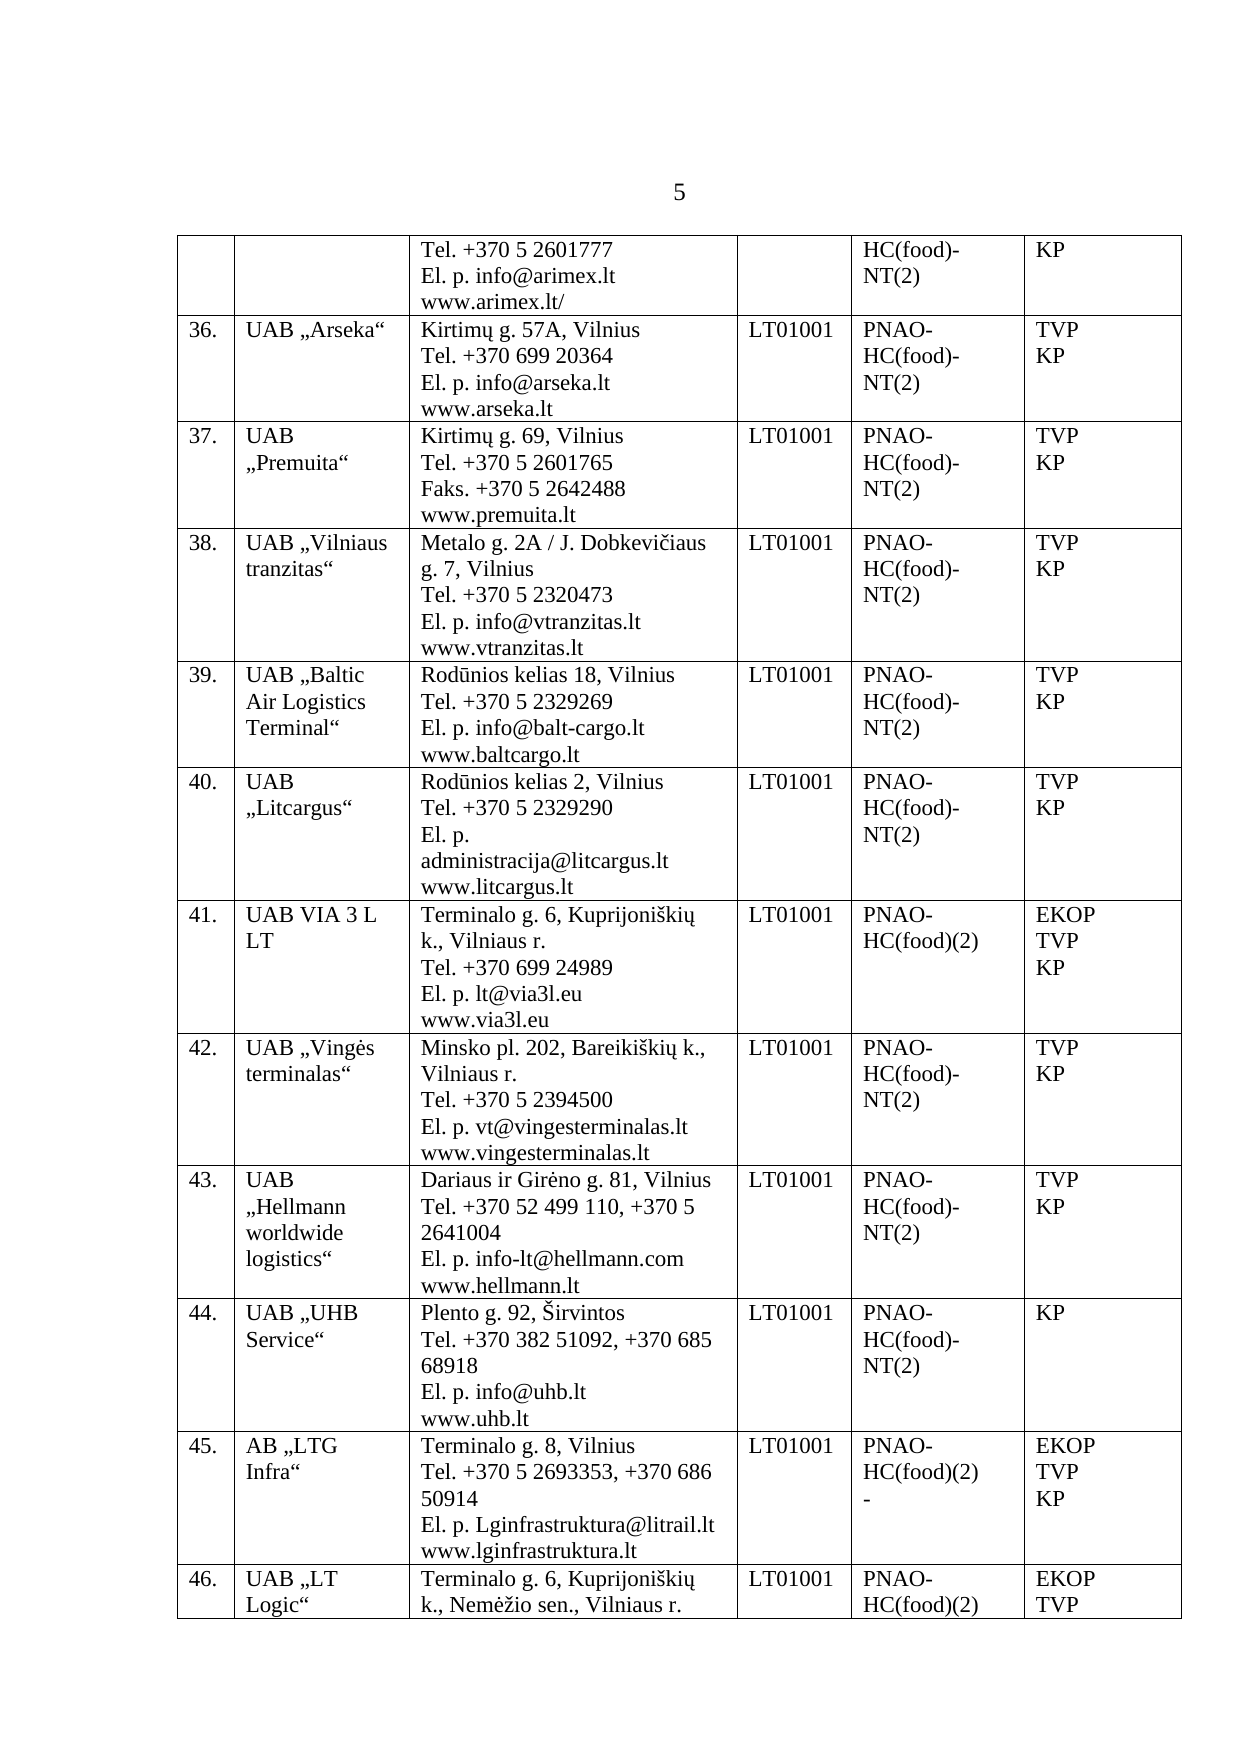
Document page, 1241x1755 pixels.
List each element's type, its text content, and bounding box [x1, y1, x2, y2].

table_cell LT01001 [738, 1432, 851, 1564]
table_cell Rodūnios kelias 2, Vilnius Tel. +370 5 2329290 El. p. administracija@litcargus.lt www.litcargus.lt [410, 768, 737, 900]
table_cell EKOP TVP KP [1025, 1432, 1181, 1564]
table_cell KP [1025, 1299, 1181, 1431]
table_cell EKOP TVP [1025, 1565, 1181, 1618]
table_cell UAB VIA 3 L LT [235, 901, 409, 1033]
table_cell AB „LTG Infra“ [235, 1432, 409, 1564]
table_cell Kirtimų g. 69, Vilnius Tel. +370 5 2601765 Faks. +370 5 2642488 www.premuita.lt [410, 422, 737, 528]
table_cell PNAO-HC(food)-NT(2) [852, 1299, 1024, 1431]
table_cell UAB „Arseka“ [235, 316, 409, 421]
table_cell 37. [178, 422, 234, 528]
table_cell EKOP TVP KP [1025, 901, 1181, 1033]
table_cell UAB „Vilniaus tranzitas“ [235, 529, 409, 661]
table_cell PNAO-HC(food)(2) [852, 1565, 1024, 1618]
table_cell Terminalo g. 6, Kuprijoniškių k., Vilniaus r. Tel. +370 699 24989 El. p. lt@via3l.eu www.via3l.eu [410, 901, 737, 1033]
table_cell TVP KP [1025, 316, 1181, 421]
table_cell UAB „Vingės terminalas“ [235, 1034, 409, 1165]
table_cell Rodūnios kelias 18, Vilnius Tel. +370 5 2329269 El. p. info@balt-cargo.lt www.baltcargo.lt [410, 662, 737, 767]
table_cell LT01001 [738, 901, 851, 1033]
table_cell LT01001 [738, 1034, 851, 1165]
table_cell TVP KP [1025, 422, 1181, 528]
table_cell [235, 236, 409, 315]
table_cell LT01001 [738, 529, 851, 661]
table_cell Minsko pl. 202, Bareikiškių k., Vilniaus r. Tel. +370 5 2394500 El. p. vt@vingesterminalas.lt www.vingesterminalas.lt [410, 1034, 737, 1165]
table_cell [178, 236, 234, 315]
table_cell TVP KP [1025, 529, 1181, 661]
table_cell LT01001 [738, 422, 851, 528]
table_cell 44. [178, 1299, 234, 1431]
table_cell 40. [178, 768, 234, 900]
table_cell 42. [178, 1034, 234, 1165]
table_cell PNAO-HC(food)-NT(2) [852, 768, 1024, 900]
table_cell LT01001 [738, 316, 851, 421]
table_cell UAB „Litcargus“ [235, 768, 409, 900]
table_cell TVP KP [1025, 662, 1181, 767]
table_cell Plento g. 92, Širvintos Tel. +370 382 51092, +370 685 68918 El. p. info@uhb.lt www.uhb.lt [410, 1299, 737, 1431]
table_cell UAB „LT Logic“ [235, 1565, 409, 1618]
table_cell LT01001 [738, 1166, 851, 1298]
table_cell PNAO-HC(food)-NT(2) [852, 1166, 1024, 1298]
table_cell TVP KP [1025, 1034, 1181, 1165]
table_cell KP [1025, 236, 1181, 315]
table_cell LT01001 [738, 662, 851, 767]
table_cell Terminalo g. 6, Kuprijoniškių k., Nemėžio sen., Vilniaus r. [410, 1565, 737, 1618]
table_cell 41. [178, 901, 234, 1033]
table_cell Dariaus ir Girėno g. 81, Vilnius Tel. +370 52 499 110, +370 5 2641004 El. p. info-lt@hellmann.com www.hellmann.lt [410, 1166, 737, 1298]
table_cell 43. [178, 1166, 234, 1298]
table_cell 45. [178, 1432, 234, 1564]
table_cell 46. [178, 1565, 234, 1618]
table_cell LT01001 [738, 1299, 851, 1431]
table_cell TVP KP [1025, 768, 1181, 900]
table_cell PNAO-HC(food)-NT(2) [852, 422, 1024, 528]
table_cell UAB „UHB Service“ [235, 1299, 409, 1431]
table_cell Terminalo g. 8, Vilnius Tel. +370 5 2693353, +370 686 50914 El. p. Lginfrastruktura@litrail.lt www.lginfrastruktura.lt [410, 1432, 737, 1564]
table_cell LT01001 [738, 1565, 851, 1618]
table_cell LT01001 [738, 768, 851, 900]
table_cell HC(food)-NT(2) [852, 236, 1024, 315]
table_cell PNAO-HC(food)(2) - [852, 1432, 1024, 1564]
table_cell PNAO-HC(food)-NT(2) [852, 316, 1024, 421]
table_cell TVP KP [1025, 1166, 1181, 1298]
table_cell UAB „Baltic Air Logistics Terminal“ [235, 662, 409, 767]
table_cell Tel. +370 5 2601777 El. p. info@arimex.lt www.arimex.lt/ [410, 236, 737, 315]
table_cell 36. [178, 316, 234, 421]
table_cell 38. [178, 529, 234, 661]
table_cell Metalo g. 2A / J. Dobkevičiaus g. 7, Vilnius Tel. +370 5 2320473 El. p. info@vtranzitas.lt www.vtranzitas.lt [410, 529, 737, 661]
table_cell Kirtimų g. 57A, Vilnius Tel. +370 699 20364 El. p. info@arseka.lt www.arseka.lt [410, 316, 737, 421]
table_cell UAB „Hellmann worldwide logistics“ [235, 1166, 409, 1298]
table_cell PNAO-HC(food)-NT(2) [852, 1034, 1024, 1165]
table_cell PNAO-HC(food)-NT(2) [852, 529, 1024, 661]
table_cell PNAO-HC(food)(2) [852, 901, 1024, 1033]
table_cell [738, 236, 851, 315]
table_cell UAB „Premuita“ [235, 422, 409, 528]
table_cell PNAO-HC(food)-NT(2) [852, 662, 1024, 767]
table_cell 39. [178, 662, 234, 767]
